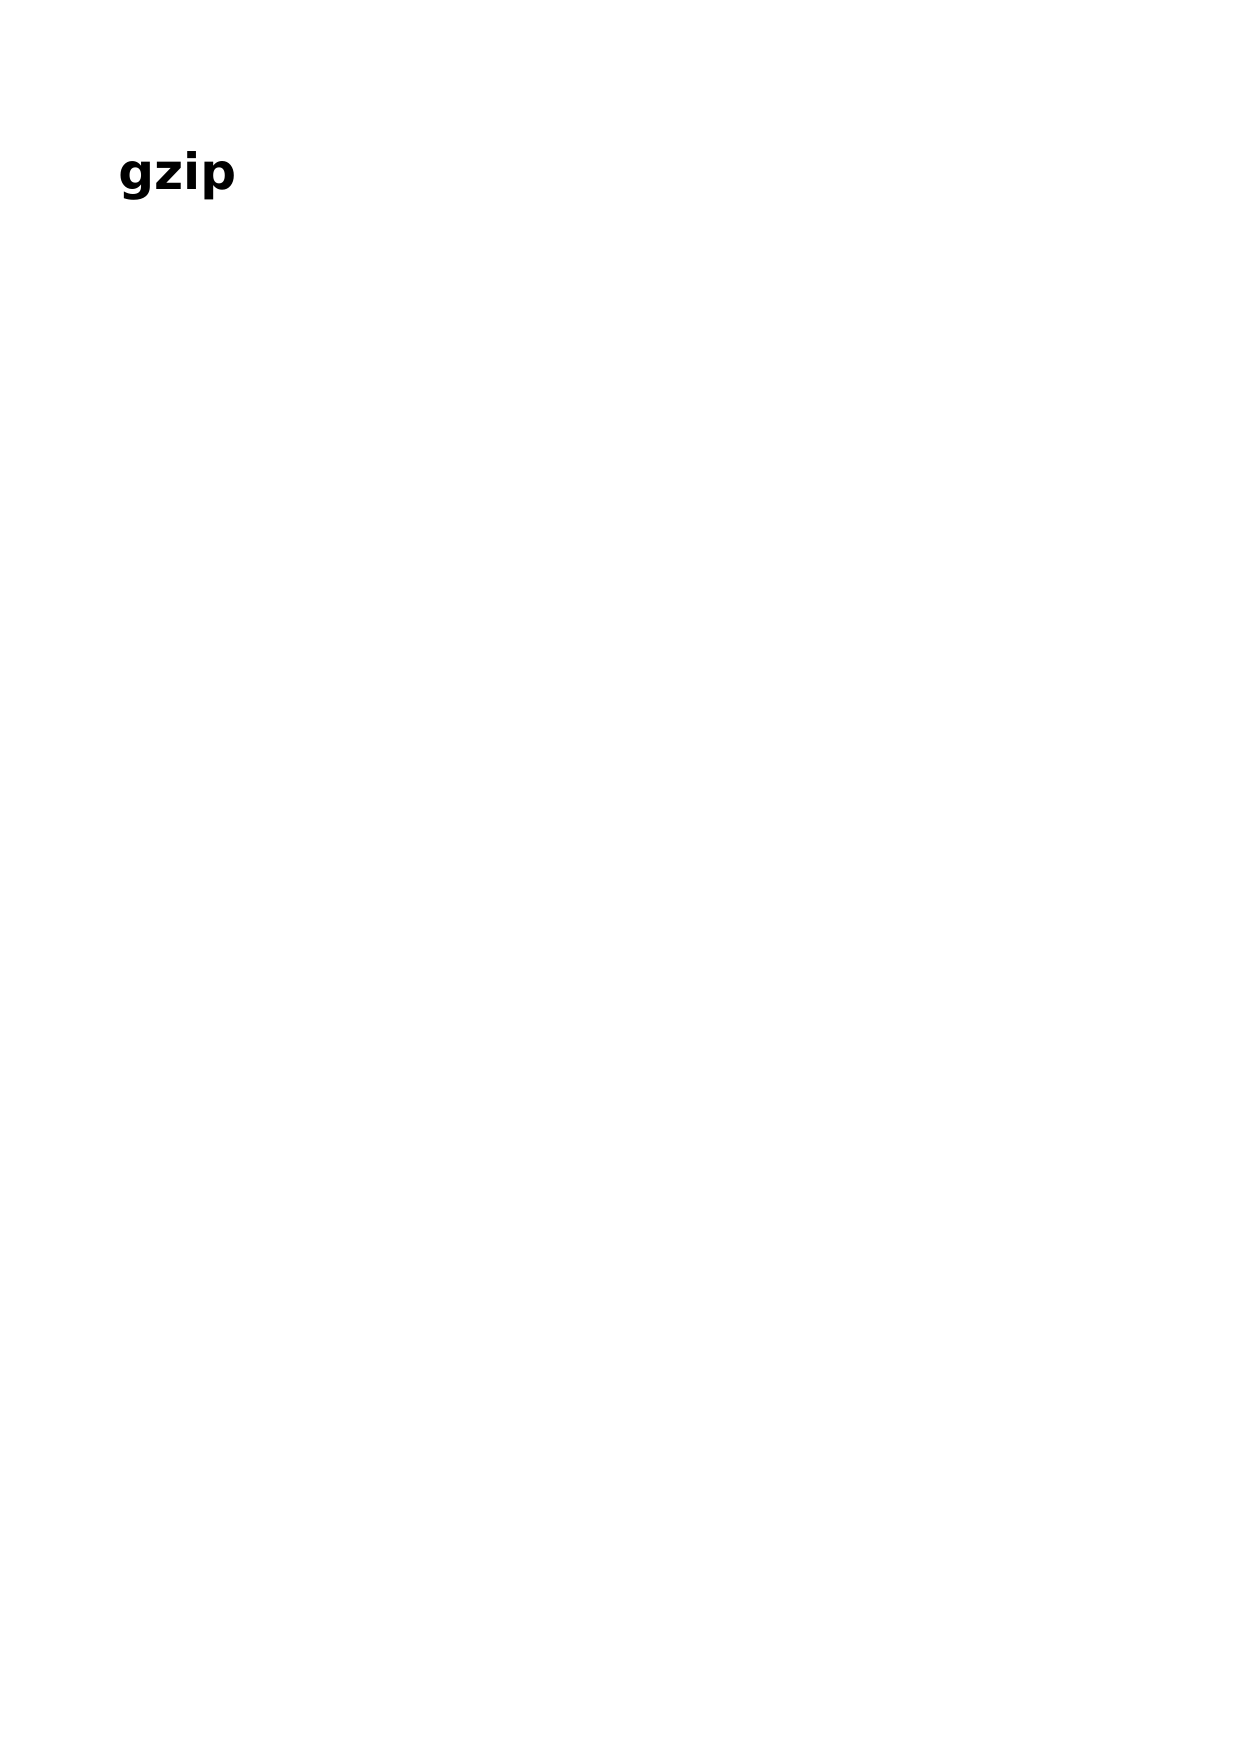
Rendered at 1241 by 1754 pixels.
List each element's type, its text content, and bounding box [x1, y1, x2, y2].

subtitle gzip [118, 143, 1122, 201]
